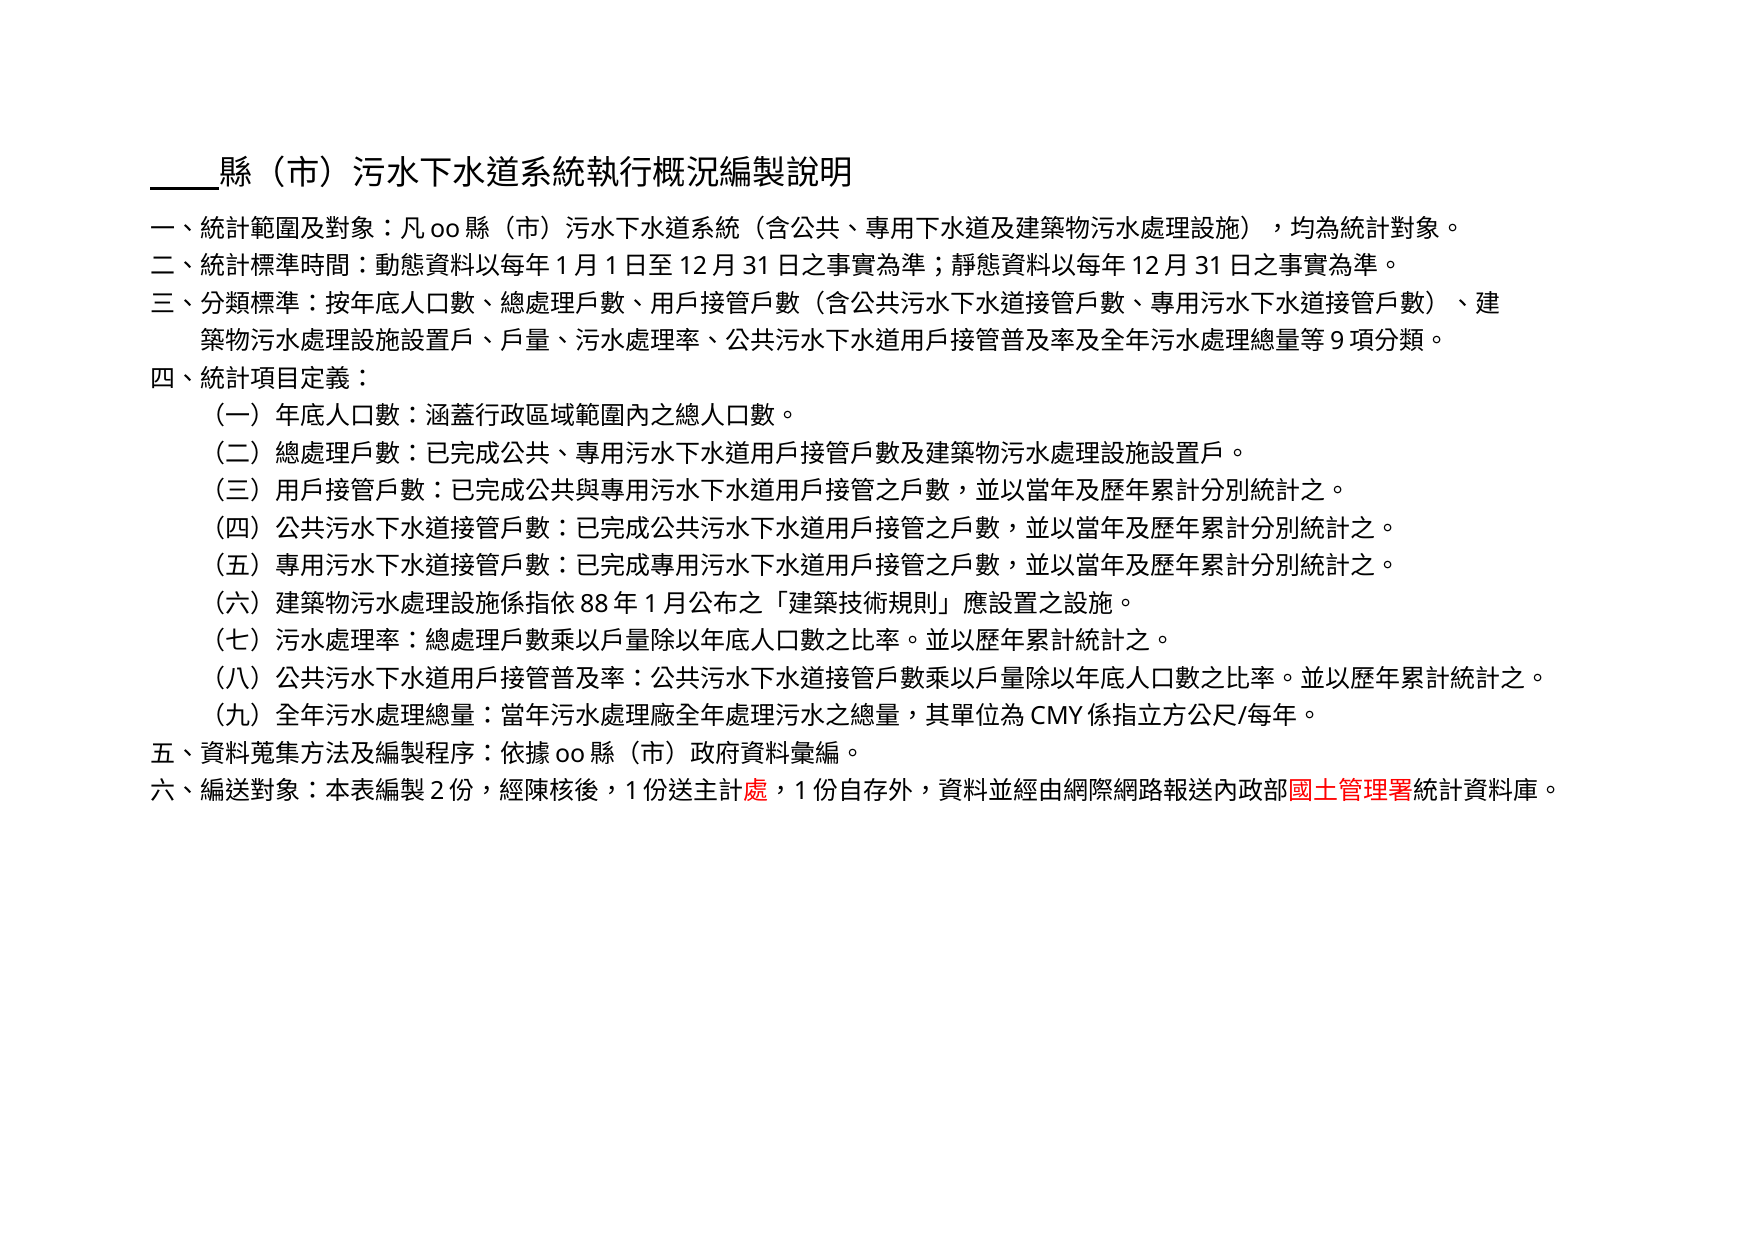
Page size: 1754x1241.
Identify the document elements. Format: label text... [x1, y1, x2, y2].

text 築物污水處理設施設置戶、戶量、污水處理率、公共污水下水道用戶接管普及率及全年污水處理總量等9項分類。 [150, 320, 1604, 358]
text 六、編送對象：本表編製2份，經陳核後，1份送主計處，1份自存外，資料並經由網際網路報送內政部國土管理署統計資料庫。 [150, 770, 1604, 808]
text （七）污水處理率：總處理戶數乘以戶量除以年底人口數之比率。並以歷年累計統計之。 [150, 620, 1604, 658]
text 五、資料蒐集方法及編製程序：依據oo縣（市）政府資料彙編。 [150, 733, 1604, 770]
text （四）公共污水下水道接管戶數：已完成公共污水下水道用戶接管之戶數，並以當年及歷年累計分別統計之。 [150, 508, 1604, 545]
text 縣（市）污水下水道系統執行概況編製說明 [150, 133, 1604, 208]
text （五）專用污水下水道接管戶數：已完成專用污水下水道用戶接管之戶數，並以當年及歷年累計分別統計之。 [150, 545, 1604, 583]
text 三、分類標準：按年底人口數、總處理戶數、用戶接管戶數（含公共污水下水道接管戶數、專用污水下水道接管戶數）、建 [150, 283, 1604, 320]
text 二、統計標準時間：動態資料以每年1月1日至12月31日之事實為準；靜態資料以每年12月31日之事實為準。 [150, 245, 1604, 283]
text （二）總處理戶數：已完成公共、專用污水下水道用戶接管戶數及建築物污水處理設施設置戶。 [150, 433, 1604, 470]
text （六）建築物污水處理設施係指依88年1月公布之「建築技術規則」應設置之設施。 [150, 583, 1604, 620]
text 四、統計項目定義： [150, 358, 1604, 395]
text （一）年底人口數：涵蓋行政區域範圍內之總人口數。 [150, 395, 1604, 433]
text 一、統計範圍及對象：凡oo縣（市）污水下水道系統（含公共、專用下水道及建築物污水處理設施），均為統計對象。 [150, 208, 1604, 245]
text （九）全年污水處理總量：當年污水處理廠全年處理污水之總量，其單位為CMY係指立方公尺/每年。 [150, 695, 1604, 733]
text （八）公共污水下水道用戶接管普及率：公共污水下水道接管戶數乘以戶量除以年底人口數之比率。並以歷年累計統計之。 [150, 658, 1604, 695]
text （三）用戶接管戶數：已完成公共與專用污水下水道用戶接管之戶數，並以當年及歷年累計分別統計之。 [150, 470, 1604, 508]
